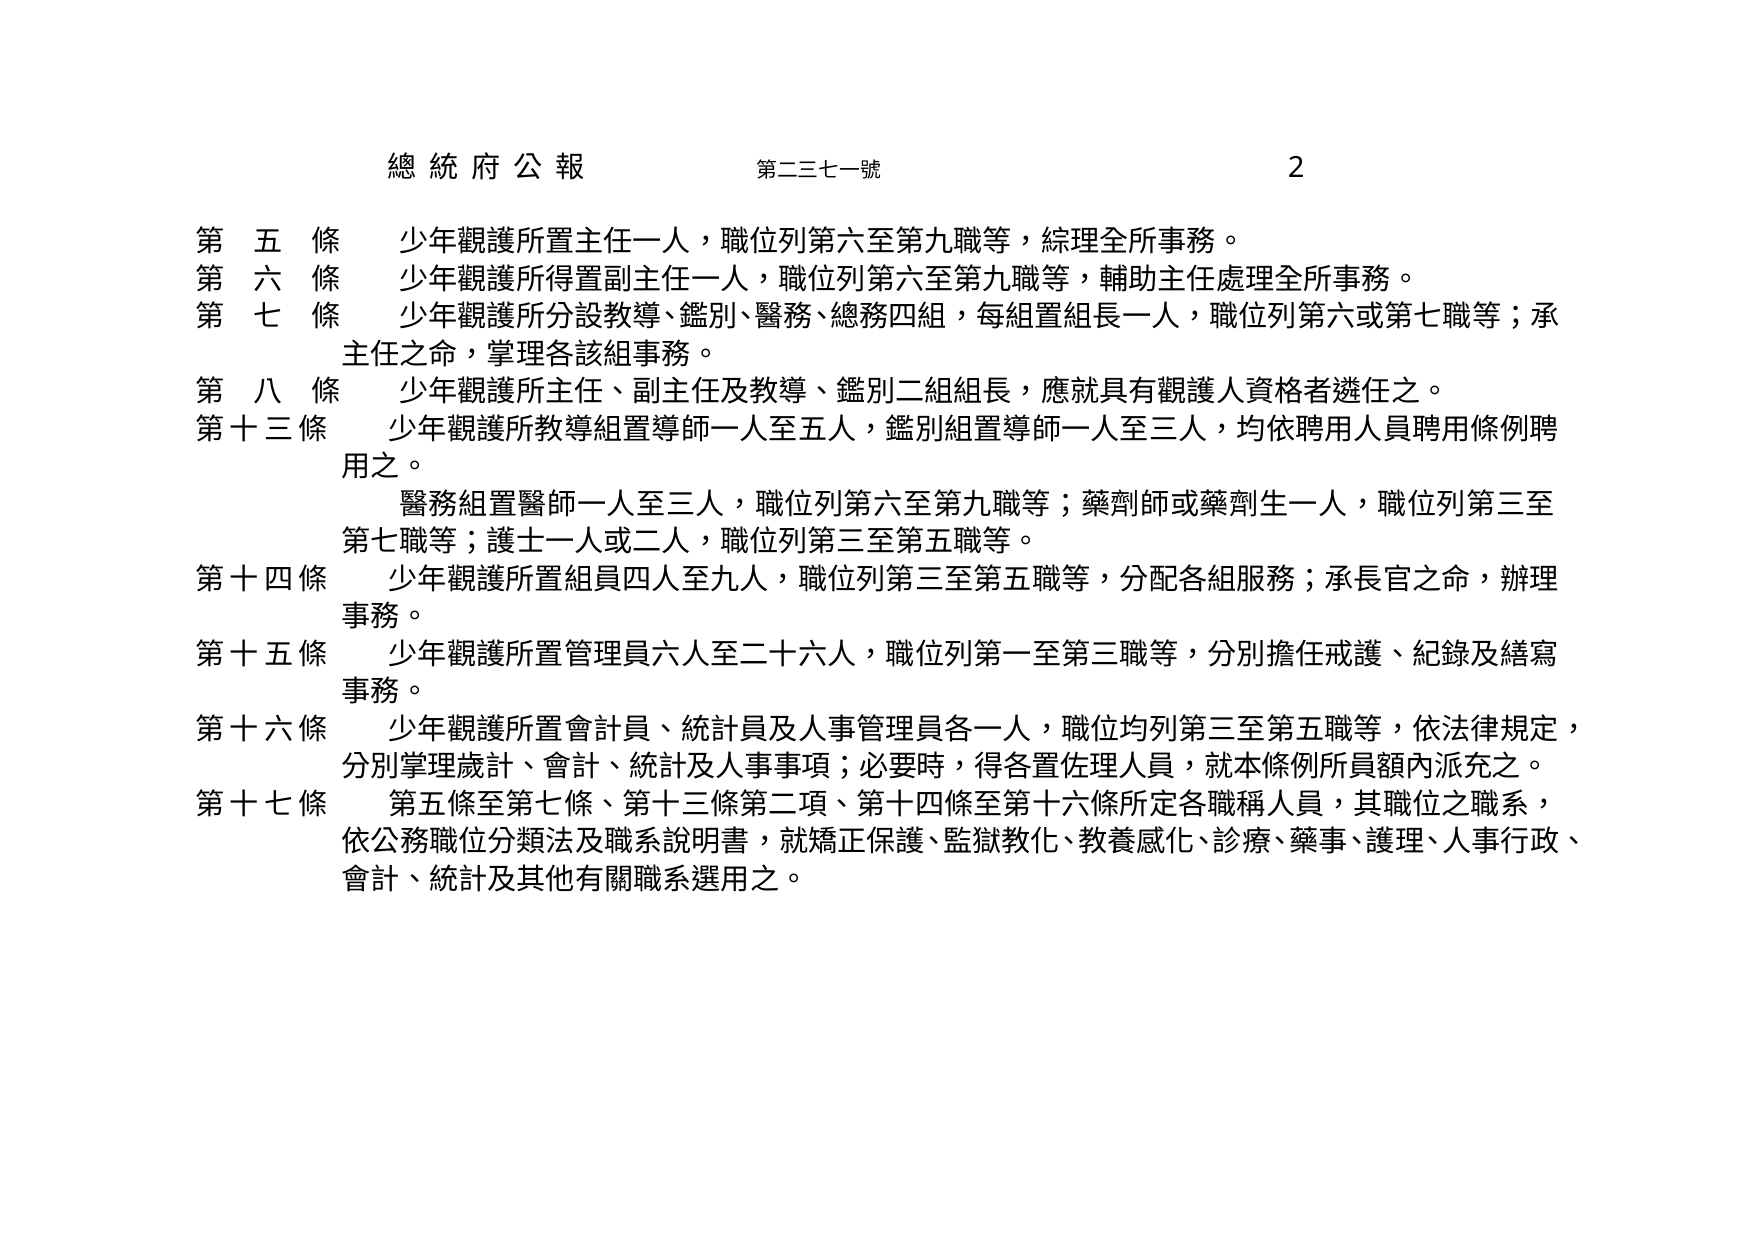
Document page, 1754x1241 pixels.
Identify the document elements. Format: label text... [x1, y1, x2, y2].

text 第十五條 少年觀護所置管理員六人至二十六人，職位列第一至第三職等，分別擔任戒護、紀錄及繕寫事務。 [195, 634, 1559, 709]
text 第 七 條 少年觀護所分設教導、鑑別、醫務、總務四組，每組置組長一人，職位列第六或第七職等；承主任之命，掌理各該組事務。 [195, 297, 1559, 372]
text 第十七條 第五條至第七條、第十三條第二項、第十四條至第十六條所定各職稱人員，其職位之職系，依公務職位分類法及職系說明書，就矯正保護、監獄教化、教養感化、診療、藥事、護理、人事行政、會計、統計及其他有關職系選用之。 [195, 784, 1559, 897]
text 第十三條 少年觀護所教導組置導師一人至五人，鑑別組置導師一人至三人，均依聘用人員聘用條例聘用之。 [195, 409, 1559, 484]
text 第十四條 少年觀護所置組員四人至九人，職位列第三至第五職等，分配各組服務；承長官之命，辦理事務。 [195, 559, 1559, 634]
text 第 八 條 少年觀護所主任、副主任及教導、鑑別二組組長，應就具有觀護人資格者遴任之。 [195, 372, 1559, 409]
text 第十六條 少年觀護所置會計員、統計員及人事管理員各一人，職位均列第三至第五職等，依法律規定，分別掌理歲計、會計、統計及人事事項；必要時，得各置佐理人員，就本條例所員額內派充之。 [195, 709, 1559, 784]
text 第 六 條 少年觀護所得置副主任一人，職位列第六至第九職等，輔助主任處理全所事務。 [195, 259, 1559, 297]
text 醫務組置醫師一人至三人，職位列第六至第九職等；藥劑師或藥劑生一人，職位列第三至第七職等；護士一人或二人，職位列第三至第五職等。 [341, 484, 1559, 559]
text 第 五 條 少年觀護所置主任一人，職位列第六至第九職等，綜理全所事務。 [195, 222, 1559, 259]
